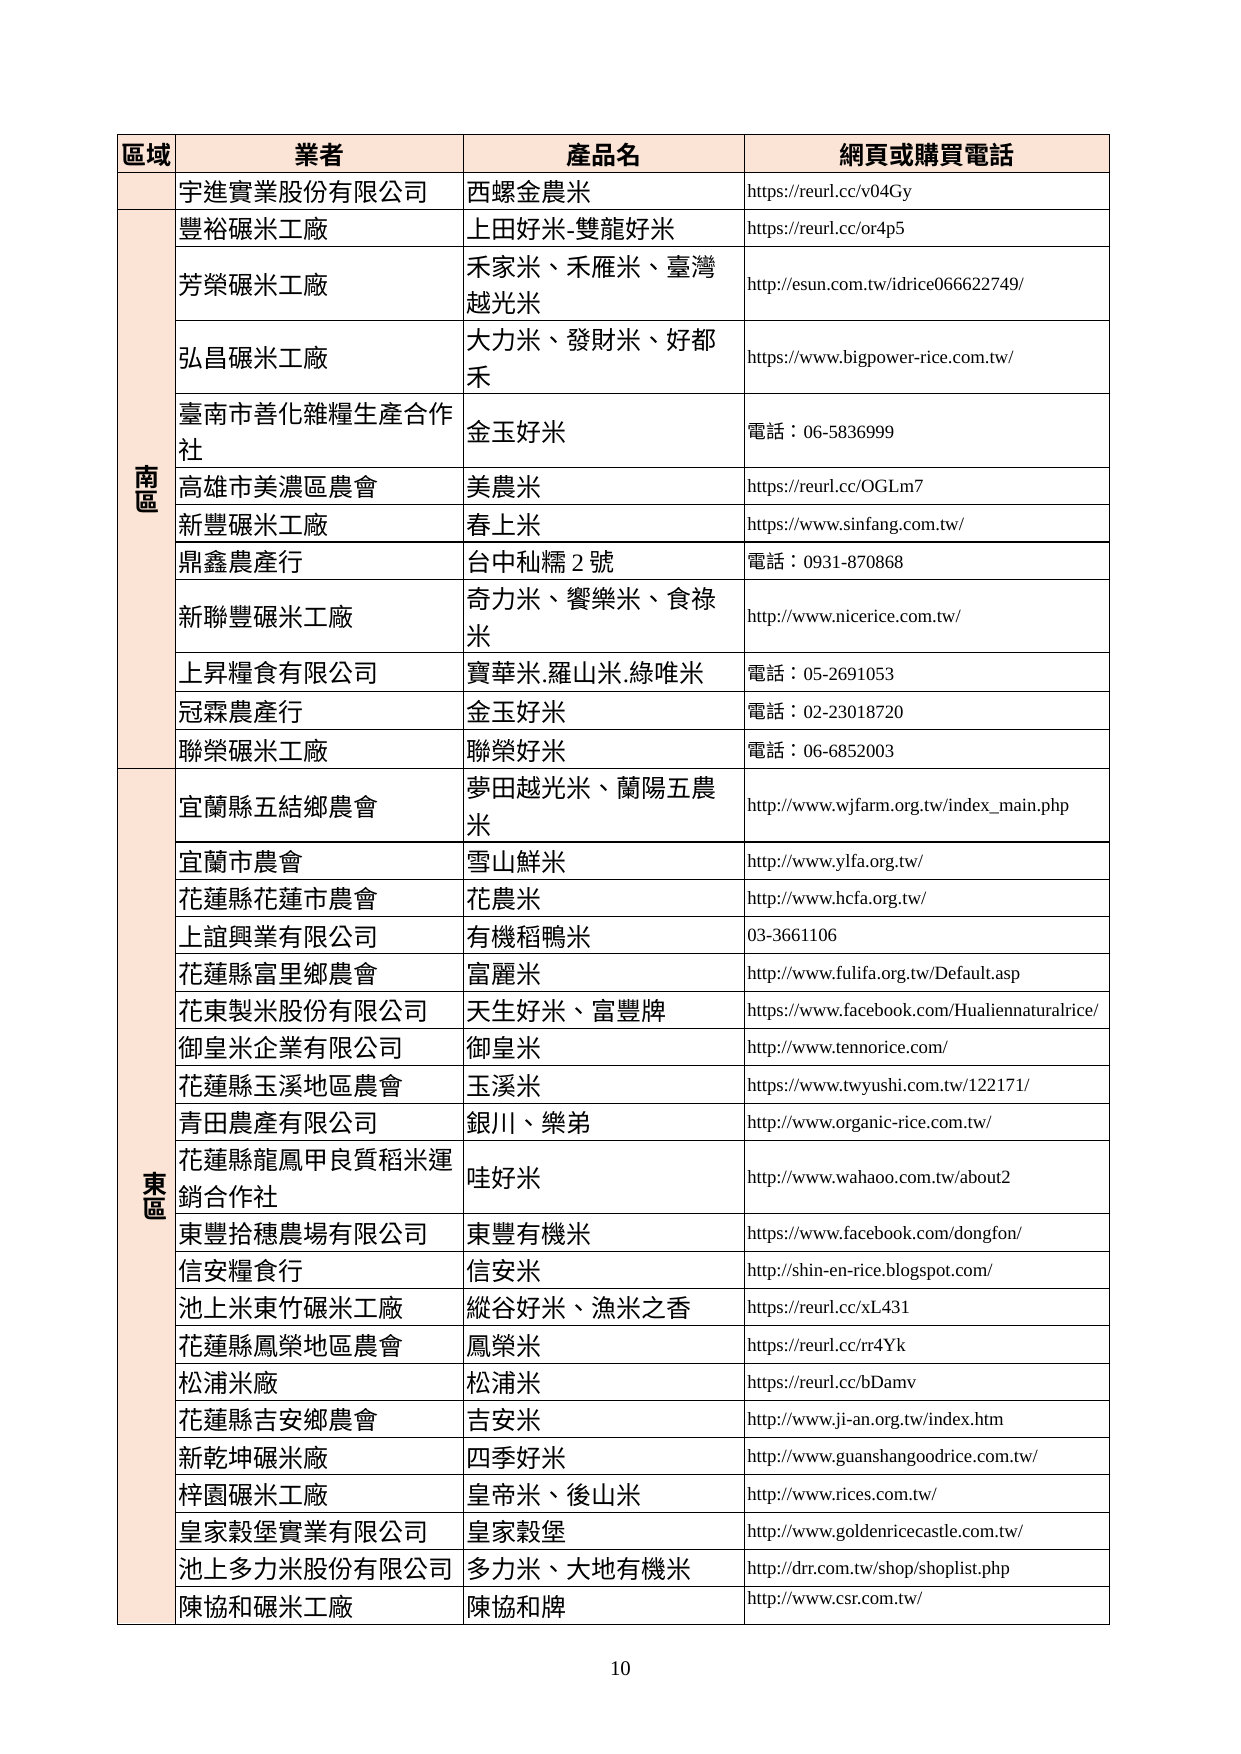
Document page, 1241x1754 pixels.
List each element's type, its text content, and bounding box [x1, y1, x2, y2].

table_cell https://reurl.cc/or4p5 [745, 210, 1109, 246]
table_cell 御皇米企業有限公司 [176, 1029, 463, 1065]
table_cell 縱谷好米、漁米之香 [464, 1289, 744, 1325]
table_cell 池上米東竹碾米工廠 [176, 1289, 463, 1325]
table_cell 夢田越光米、蘭陽五農米 [464, 769, 744, 841]
table_cell 新豐碾米工廠 [176, 505, 463, 541]
table_cell http://www.csr.com.tw/ [745, 1587, 1109, 1623]
table_cell http://www.wjfarm.org.tw/index_main.php [745, 769, 1109, 841]
table_cell 哇好米 [464, 1141, 744, 1213]
table_cell http://www.hcfa.org.tw/ [745, 880, 1109, 916]
table_cell 宜蘭縣五結鄉農會 [176, 769, 463, 841]
table_cell 富麗米 [464, 954, 744, 991]
table_cell 芳榮碾米工廠 [176, 247, 463, 320]
table_cell 信安糧食行 [176, 1252, 463, 1288]
table_cell http://www.organic-rice.com.tw/ [745, 1104, 1109, 1140]
table_cell 花蓮縣玉溪地區農會 [176, 1066, 463, 1102]
table_cell 皇家穀堡實業有限公司 [176, 1513, 463, 1549]
table_cell http://www.tennorice.com/ [745, 1029, 1109, 1065]
table_cell 電話：0931-870868 [745, 543, 1109, 579]
table_cell http://www.guanshangoodrice.com.tw/ [745, 1438, 1109, 1474]
table_cell 花東製米股份有限公司 [176, 992, 463, 1028]
table_cell 禾家米、禾雁米、臺灣越光米 [464, 247, 744, 320]
table_cell 皇帝米、後山米 [464, 1475, 744, 1512]
table_cell http://esun.com.tw/idrice066622749/ [745, 247, 1109, 320]
table_cell 南區 [118, 210, 175, 768]
table_cell 鼎鑫農產行 [176, 543, 463, 579]
table_cell 西螺金農米 [464, 173, 744, 209]
table_cell 花蓮縣富里鄉農會 [176, 954, 463, 991]
table_cell 松浦米 [464, 1364, 744, 1400]
table_cell http://www.rices.com.tw/ [745, 1475, 1109, 1512]
table_cell https://reurl.cc/rr4Yk [745, 1326, 1109, 1362]
table_cell 大力米、發財米、好都禾 [464, 321, 744, 393]
table_cell http://www.ji-an.org.tw/index.htm [745, 1401, 1109, 1437]
table_cell 聯榮碾米工廠 [176, 730, 463, 768]
table_cell 電話：06-6852003 [745, 730, 1109, 768]
table_cell https://reurl.cc/xL431 [745, 1289, 1109, 1325]
table_cell 弘昌碾米工廠 [176, 321, 463, 393]
table_cell 東區 [118, 769, 175, 1623]
table_header 網頁或購買電話 [745, 135, 1109, 172]
table_cell 御皇米 [464, 1029, 744, 1065]
table_cell https://reurl.cc/OGLm7 [745, 468, 1109, 504]
table_cell 多力米、大地有機米 [464, 1550, 744, 1586]
table_cell http://drr.com.tw/shop/shoplist.php [745, 1550, 1109, 1586]
table_cell 花蓮縣花蓮市農會 [176, 880, 463, 916]
table_cell 金玉好米 [464, 394, 744, 467]
table_cell 鳳榮米 [464, 1326, 744, 1362]
table_header 區域 [118, 135, 175, 172]
table_cell 聯榮好米 [464, 730, 744, 768]
table_cell 高雄市美濃區農會 [176, 468, 463, 504]
table_cell 花蓮縣吉安鄉農會 [176, 1401, 463, 1437]
table_cell 03-3661106 [745, 917, 1109, 953]
table_cell 花蓮縣龍鳳甲良質稻米運銷合作社 [176, 1141, 463, 1213]
table_cell http://www.fulifa.org.tw/Default.asp [745, 954, 1109, 991]
table_cell 新乾坤碾米廠 [176, 1438, 463, 1474]
table_cell 新聯豐碾米工廠 [176, 580, 463, 652]
table_cell 天生好米、富豐牌 [464, 992, 744, 1028]
table_cell 上昇糧食有限公司 [176, 653, 463, 691]
table_cell https://reurl.cc/bDamv [745, 1364, 1109, 1400]
table_cell 美農米 [464, 468, 744, 504]
table_cell 冠霖農產行 [176, 692, 463, 729]
table_cell 花蓮縣鳳榮地區農會 [176, 1326, 463, 1362]
table_cell 臺南市善化雜糧生產合作社 [176, 394, 463, 467]
table_cell 電話：02-23018720 [745, 692, 1109, 729]
table_cell 青田農產有限公司 [176, 1104, 463, 1140]
table_cell 有機稻鴨米 [464, 917, 744, 953]
table_cell 寶華米.羅山米.綠唯米 [464, 653, 744, 691]
table_cell 豐裕碾米工廠 [176, 210, 463, 246]
table_cell 電話：05-2691053 [745, 653, 1109, 691]
table_cell 雪山鮮米 [464, 843, 744, 879]
table_cell 吉安米 [464, 1401, 744, 1437]
table_cell http://shin-en-rice.blogspot.com/ [745, 1252, 1109, 1288]
table_cell 宜蘭市農會 [176, 843, 463, 879]
table_cell https://www.facebook.com/dongfon/ [745, 1214, 1109, 1251]
table_cell 玉溪米 [464, 1066, 744, 1102]
table_cell 梓園碾米工廠 [176, 1475, 463, 1512]
table_cell 宇進實業股份有限公司 [176, 173, 463, 209]
table_cell 電話：06-5836999 [745, 394, 1109, 467]
table_cell 春上米 [464, 505, 744, 541]
table_cell 東豐拾穗農場有限公司 [176, 1214, 463, 1251]
table_cell http://www.nicerice.com.tw/ [745, 580, 1109, 652]
table_cell http://www.wahaoo.com.tw/about2 [745, 1141, 1109, 1213]
table_header 產品名 [464, 135, 744, 172]
table_cell [118, 173, 175, 209]
table_cell 皇家穀堡 [464, 1513, 744, 1549]
table_cell 銀川、樂弟 [464, 1104, 744, 1140]
table_cell https://reurl.cc/v04Gy [745, 173, 1109, 209]
table_cell 松浦米廠 [176, 1364, 463, 1400]
table_cell http://www.ylfa.org.tw/ [745, 843, 1109, 879]
table_cell 陳協和碾米工廠 [176, 1587, 463, 1623]
table_cell https://www.facebook.com/Hualiennaturalrice/ [745, 992, 1109, 1028]
table_cell 四季好米 [464, 1438, 744, 1474]
table_cell 台中秈糯2號 [464, 543, 744, 579]
table_cell 信安米 [464, 1252, 744, 1288]
table_cell 上田好米-雙龍好米 [464, 210, 744, 246]
table_cell https://www.bigpower-rice.com.tw/ [745, 321, 1109, 393]
table_cell https://www.twyushi.com.tw/122171/ [745, 1066, 1109, 1102]
table_cell https://www.sinfang.com.tw/ [745, 505, 1109, 541]
table_cell 池上多力米股份有限公司 [176, 1550, 463, 1586]
table_cell 花農米 [464, 880, 744, 916]
table_cell 上誼興業有限公司 [176, 917, 463, 953]
table_cell 陳協和牌 [464, 1587, 744, 1623]
table_cell 奇力米、饗樂米、食祿米 [464, 580, 744, 652]
table_cell 東豐有機米 [464, 1214, 744, 1251]
table_cell 金玉好米 [464, 692, 744, 729]
table_cell http://www.goldenricecastle.com.tw/ [745, 1513, 1109, 1549]
table_header 業者 [176, 135, 463, 172]
